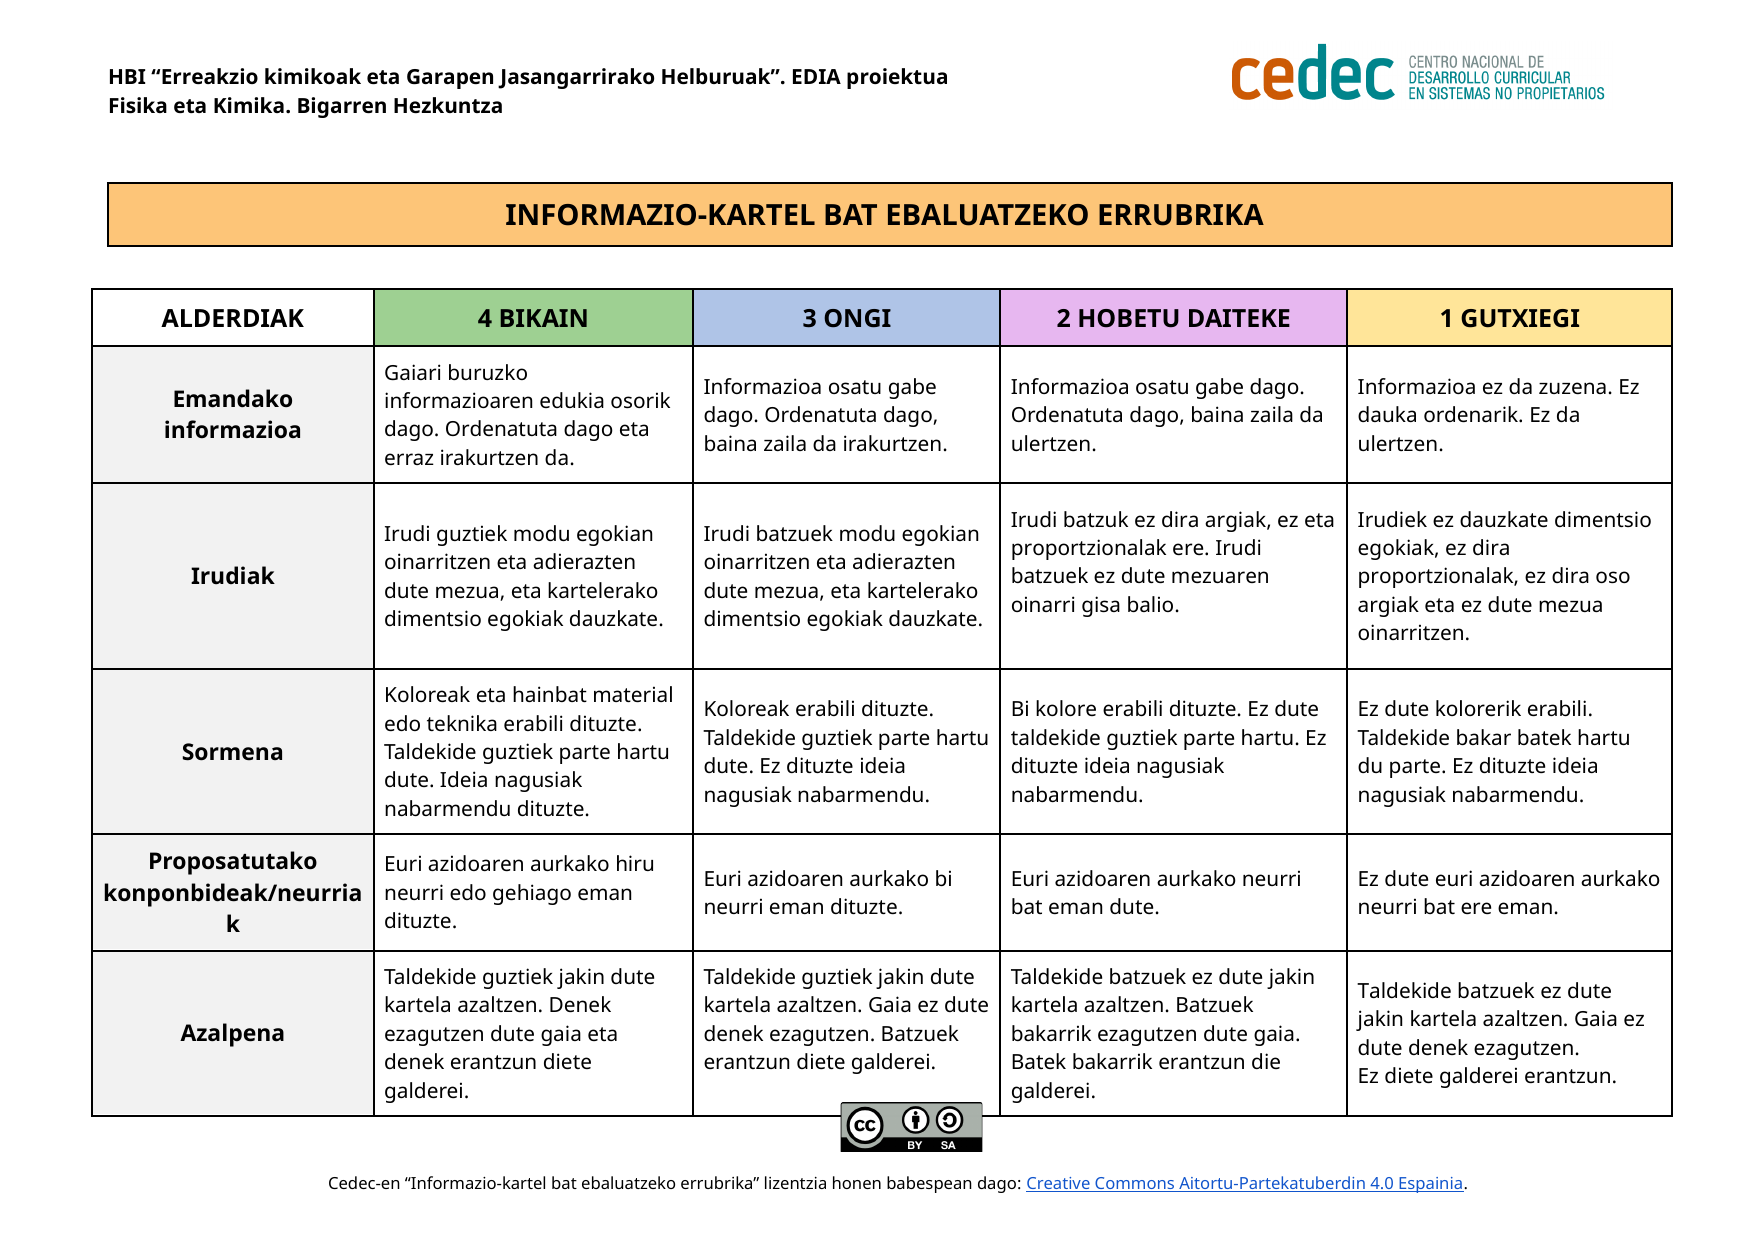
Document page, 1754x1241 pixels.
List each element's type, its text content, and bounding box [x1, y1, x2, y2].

table_cell Irudi batzuek modu egokian oinarritzen eta adierazten dute mezua, eta kartelerako dimentsio egokiak dauzkate. [694, 484, 999, 668]
table_cell Bi kolore erabili dituzte. Ez dute taldekide guztiek parte hartu. Ez dituzte ideia nagusiak nabarmendu. [1001, 670, 1346, 833]
table_cell Taldekide batzuek ez dute jakin kartela azaltzen. Gaia ez dute denek ezagutzen. Ez diete galderei erantzun. [1348, 952, 1671, 1114]
table_header INFORMAZIO-KARTEL BAT EBALUATZEKO ERRUBRIKA [109, 184, 1671, 245]
table_cell Taldekide batzuek ez dute jakin kartela azaltzen. Batzuek bakarrik ezagutzen dute gaia. Batek bakarrik erantzun die galderei. [1001, 952, 1346, 1114]
table_cell Gaiari buruzko informazioaren edukia osorik dago. Ordenatuta dago eta erraz irakurtzen da. [375, 347, 692, 482]
table_cell Irudi guztiek modu egokian oinarritzen eta adierazten dute mezua, eta kartelerako dimentsio egokiak dauzkate. [375, 484, 692, 668]
table_cell Ez dute euri azidoaren aurkako neurri bat ere eman. [1348, 835, 1671, 949]
table_cell Emandako informazioa [93, 347, 373, 482]
table_cell Informazioa osatu gabe dago. Ordenatuta dago, baina zaila da ulertzen. [1001, 347, 1346, 482]
table_header 4 BIKAIN [375, 290, 692, 345]
table_header 3 ONGI [694, 290, 999, 345]
table_cell Taldekide guztiek jakin dute kartela azaltzen. Denek ezagutzen dute gaia eta denek erantzun diete galderei. [375, 952, 692, 1114]
picture [840, 1102, 983, 1152]
table_cell Proposatutako konponbideak/neurriak [93, 835, 373, 949]
table_cell Taldekide guztiek jakin dute kartela azaltzen. Gaia ez dute denek ezagutzen. Batzuek erantzun diete galderei. [694, 952, 999, 1114]
table_cell Irudi batzuk ez dira argiak, ez eta proportzionalak ere. Irudi batzuek ez dute mezuaren oinarri gisa balio. [1001, 484, 1346, 668]
table_cell Informazioa osatu gabe dago. Ordenatuta dago, baina zaila da irakurtzen. [694, 347, 999, 482]
picture [1229, 41, 1613, 110]
table_header 2 HOBETU DAITEKE [1001, 290, 1346, 345]
table_header ALDERDIAK [93, 290, 373, 345]
table_cell Ez dute kolorerik erabili. Taldekide bakar batek hartu du parte. Ez dituzte ideia nagusiak nabarmendu. [1348, 670, 1671, 833]
table_cell Irudiak [93, 484, 373, 668]
table_header 1 GUTXIEGI [1348, 290, 1671, 345]
table_cell Euri azidoaren aurkako neurri bat eman dute. [1001, 835, 1346, 949]
table_cell Koloreak erabili dituzte. Taldekide guztiek parte hartu dute. Ez dituzte ideia nagusiak nabarmendu. [694, 670, 999, 833]
table_cell Sormena [93, 670, 373, 833]
table_cell Euri azidoaren aurkako hiru neurri edo gehiago eman dituzte. [375, 835, 692, 949]
table_cell Euri azidoaren aurkako bi neurri eman dituzte. [694, 835, 999, 949]
table_cell Irudiek ez dauzkate dimentsio egokiak, ez dira proportzionalak, ez dira oso argiak eta ez dute mezua oinarritzen. [1348, 484, 1671, 668]
table_cell Informazioa ez da zuzena. Ez dauka ordenarik. Ez da ulertzen. [1348, 347, 1671, 482]
table_cell Azalpena [93, 952, 373, 1114]
table_cell Koloreak eta hainbat material edo teknika erabili dituzte. Taldekide guztiek parte hartu dute. Ideia nagusiak nabarmendu dituzte. [375, 670, 692, 833]
